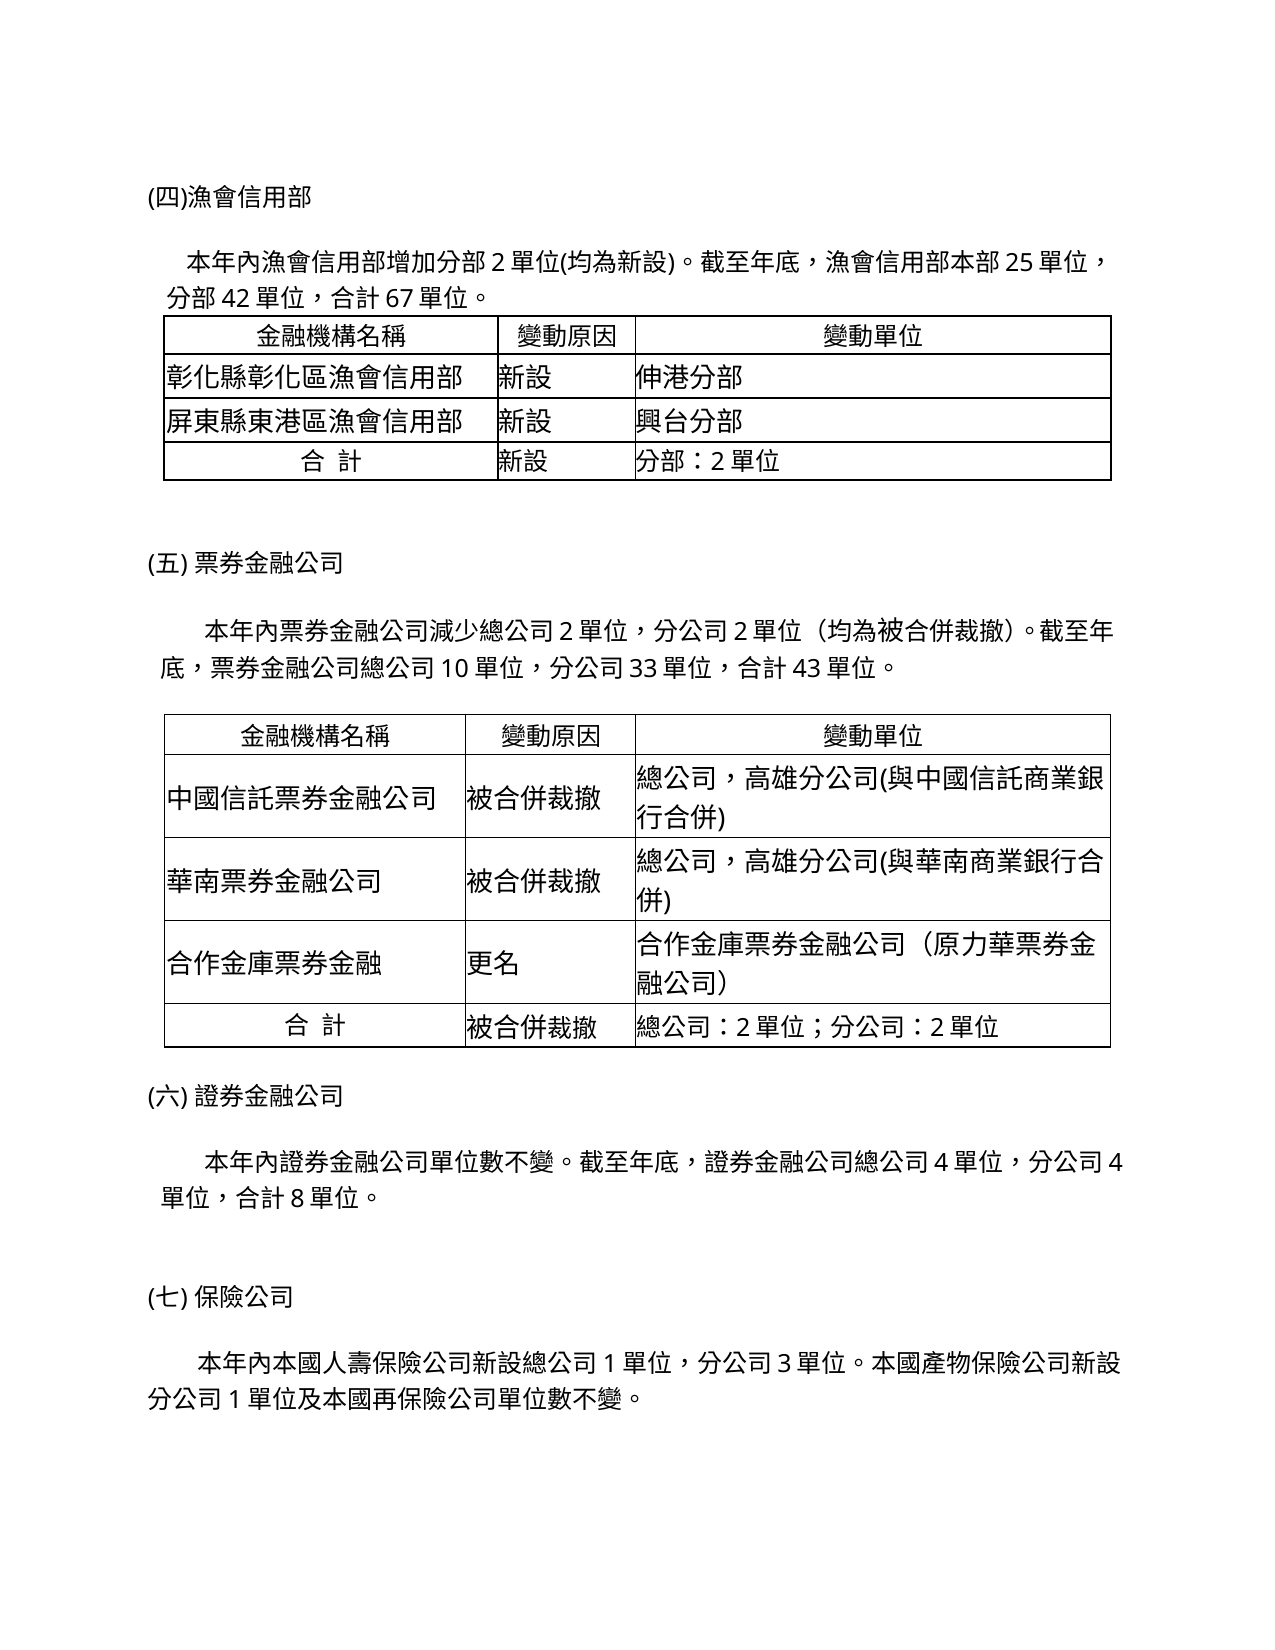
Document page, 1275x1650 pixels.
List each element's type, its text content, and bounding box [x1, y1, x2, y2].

table_header 金融機構名稱 [165, 715, 465, 754]
table_cell 合 計 [165, 443, 497, 479]
table_header 變動原因 [499, 317, 635, 353]
text 本年內本國人壽保險公司新設總公司1單位，分公司3單位。本國產物保險公司新設分公司1單位及本國再保險公司單位數不變。 [148, 1343, 1127, 1416]
table_header 變動原因 [466, 715, 635, 754]
text (七) 保險公司 [148, 1278, 1127, 1314]
table_cell 新設 [499, 443, 635, 479]
table_cell 總公司，高雄分公司(與華南商業銀行合併) [636, 838, 1110, 920]
table_cell 新設 [499, 399, 635, 441]
table_cell 被合併裁撤 [466, 755, 635, 837]
table_cell 總公司，高雄分公司(與中國信託商業銀行合併) [636, 755, 1110, 837]
table_header 金融機構名稱 [165, 317, 497, 353]
table_cell 被合併裁撤 [466, 838, 635, 920]
table_cell 總公司：2單位；分公司：2單位 [636, 1004, 1110, 1046]
table_cell 伸港分部 [636, 355, 1110, 397]
table_cell 新設 [499, 355, 635, 397]
table_cell 合 計 [165, 1004, 465, 1046]
table_cell 屏東縣東港區漁會信用部 [165, 399, 497, 441]
text (五) 票券金融公司 [148, 544, 1127, 580]
text 本年內證券金融公司單位數不變。截至年底，證券金融公司總公司4單位，分公司4單位，合計8單位。 [160, 1142, 1127, 1214]
table_cell 分部：2單位 [636, 443, 1110, 479]
table_cell 合作金庫票券金融公司（原力華票券金融公司） [636, 921, 1110, 1003]
text (六) 證券金融公司 [148, 1077, 1127, 1113]
table_header 變動單位 [636, 715, 1110, 754]
table_cell 被合併裁撤 [466, 1004, 635, 1046]
text 本年內票券金融公司減少總公司2單位，分公司2單位（均為被合併裁撤）。截至年底，票券金融公司總公司10單位，分公司33單位，合計43單位。 [160, 609, 1115, 685]
table_header 變動單位 [636, 317, 1110, 353]
table_cell 華南票券金融公司 [165, 838, 465, 920]
table_cell 合作金庫票券金融 [165, 921, 465, 1003]
table_cell 彰化縣彰化區漁會信用部 [165, 355, 497, 397]
table_cell 中國信託票券金融公司 [165, 755, 465, 837]
table_cell 興台分部 [636, 399, 1110, 441]
text 本年內漁會信用部增加分部2單位(均為新設)。截至年底，漁會信用部本部25單位，分部42單位，合計67單位。 [166, 243, 1127, 315]
table_cell 更名 [466, 921, 635, 1003]
text (四)漁會信用部 [148, 177, 1127, 213]
